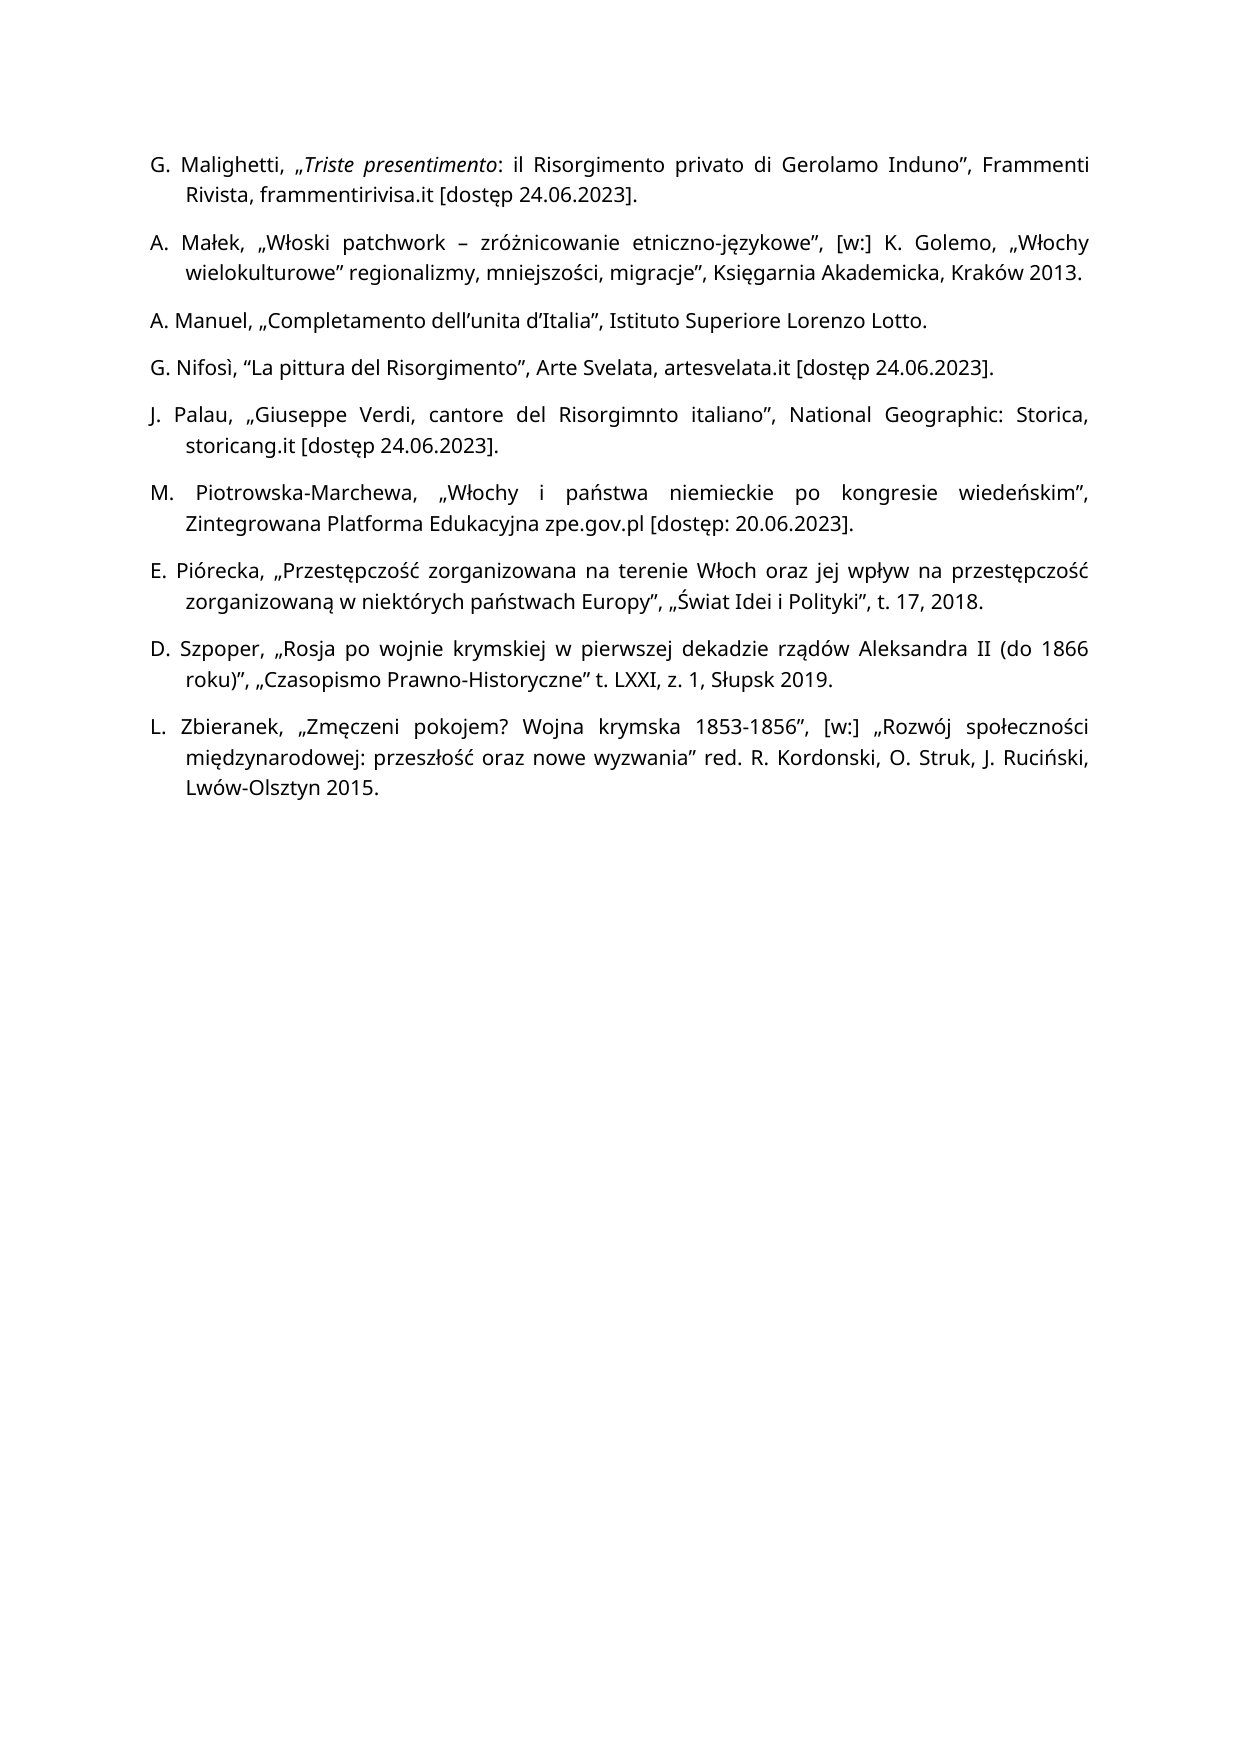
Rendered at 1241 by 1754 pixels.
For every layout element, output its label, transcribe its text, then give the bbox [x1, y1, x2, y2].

text E. Piórecka, „Przestępczość zorganizowana na terenie Włoch oraz jej wpływ na przestępczość zorganizowaną w niektórych państwach Europy”, „Świat Idei i Polityki”, t. 17, 2018. [150, 556, 1090, 615]
text M. Piotrowska-Marchewa, „Włochy i państwa niemieckie po kongresie wiedeńskim”, Zintegrowana Platforma Edukacyjna zpe.gov.pl [dostęp: 20.06.2023]. [150, 478, 1090, 537]
text A. Małek, „Włoski patchwork – zróżnicowanie etniczno-językowe”, [w:] K. Golemo, „Włochy wielokulturowe” regionalizmy, mniejszości, migracje”, Księgarnia Akademicka, Kraków 2013. [150, 228, 1090, 287]
text G. Malighetti, „Triste presentimento: il Risorgimento privato di Gerolamo Induno”, Frammenti Rivista, frammentirivisa.it [dostęp 24.06.2023]. [150, 150, 1090, 209]
text D. Szpoper, „Rosja po wojnie krymskiej w pierwszej dekadzie rządów Aleksandra II (do 1866 roku)”, „Czasopismo Prawno-Historyczne” t. LXXI, z. 1, Słupsk 2019. [150, 634, 1090, 693]
text L. Zbieranek, „Zmęczeni pokojem? Wojna krymska 1853-1856”, [w:] „Rozwój społeczności międzynarodowej: przeszłość oraz nowe wyzwania” red. R. Kordonski, O. Struk, J. Ruciński, Lwów-Olsztyn 2015. [150, 712, 1090, 802]
text G. Nifosì, “La pittura del Risorgimento”, Arte Svelata, artesvelata.it [dostęp 24.06.2023]. [150, 353, 1090, 382]
text J. Palau, „Giuseppe Verdi, cantore del Risorgimnto italiano”, National Geographic: Storica, storicang.it [dostęp 24.06.2023]. [150, 400, 1090, 459]
text A. Manuel, „Completamento dell’unita d’Italia”, Istituto Superiore Lorenzo Lotto. [150, 306, 1090, 334]
